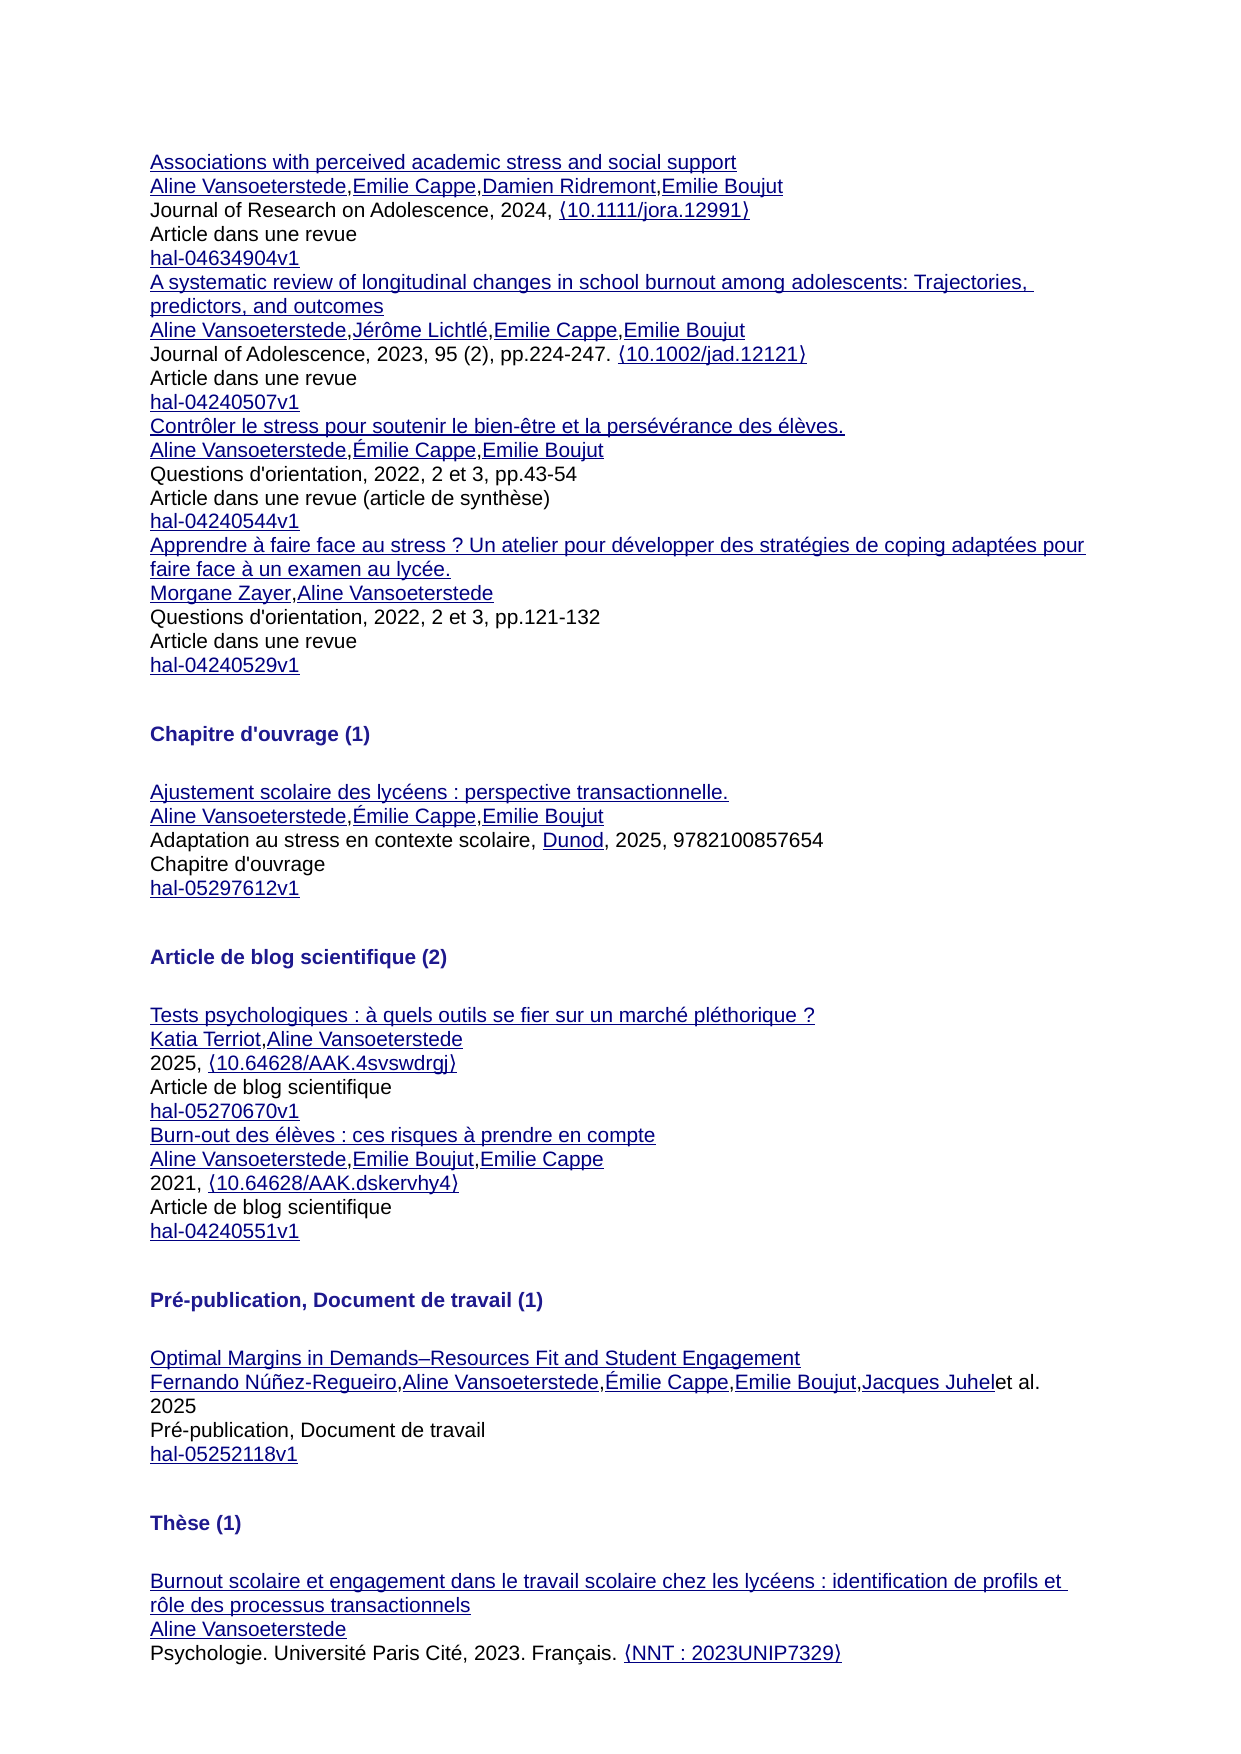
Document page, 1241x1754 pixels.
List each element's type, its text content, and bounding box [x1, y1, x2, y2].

subtitle Article de blog scientifique (2) [150, 945, 1090, 969]
subtitle Chapitre d'ouvrage (1) [150, 722, 1090, 746]
table_header Ajustement scolaire des lycéens : perspective transactionnelle. Aline Vansoeterstede,Émilie Cappe,Emilie Boujut Adaptation au stress en contexte scolaire, Dunod, 2025, 9782100857654 Chapitre d'ouvrage hal-05297612v1 [150, 780, 1090, 900]
table_header Burnout scolaire et engagement dans le travail scolaire chez les lycéens : identification de profils et rôle des processus transactionnels Aline Vansoeterstede Psychologie. Université Paris Cité, 2023. Français. ⟨NNT : 2023UNIP7329⟩ [150, 1569, 1090, 1664]
table_header Tests psychologiques : à quels outils se fier sur un marché pléthorique ? Katia Terriot,Aline Vansoeterstede 2025, ⟨10.64628/AAK.4svswdrgj⟩ Article de blog scientifique hal-05270670v1 [150, 1003, 1090, 1123]
table_cell A systematic review of longitudinal changes in school burnout among adolescents: Trajectories, predictors, and outcomes Aline Vansoeterstede,Jérôme Lichtlé,Emilie Cappe,Emilie Boujut Journal of Adolescence, 2023, 95 (2), pp.224-247. ⟨10.1002/jad.12121⟩ Article dans une revue hal-04240507v1 [150, 270, 1090, 413]
table_cell Associations with perceived academic stress and social support Aline Vansoeterstede,Emilie Cappe,Damien Ridremont,Emilie Boujut Journal of Research on Adolescence, 2024, ⟨10.1111/jora.12991⟩ Article dans une revue hal-04634904v1 [150, 150, 1090, 270]
table_cell Burn-out des élèves : ces risques à prendre en compte Aline Vansoeterstede,Emilie Boujut,Emilie Cappe 2021, ⟨10.64628/AAK.dskervhy4⟩ Article de blog scientifique hal-04240551v1 [150, 1123, 1090, 1243]
table_cell Apprendre à faire face au stress ? Un atelier pour développer des stratégies de coping adaptées pour faire face à un examen au lycée. Morgane Zayer,Aline Vansoeterstede Questions d'orientation, 2022, 2 et 3, pp.121-132 Article dans une revue hal-04240529v1 [150, 533, 1090, 677]
subtitle Thèse (1) [150, 1510, 1090, 1534]
table_header Optimal Margins in Demands–Resources Fit and Student Engagement Fernando Núñez-Regueiro,Aline Vansoeterstede,Émilie Cappe,Emilie Boujut,Jacques Juhelet al. 2025 Pré-publication, Document de travail hal-05252118v1 [150, 1346, 1090, 1466]
subtitle Pré-publication, Document de travail (1) [150, 1287, 1090, 1311]
table_cell Contrôler le stress pour soutenir le bien-être et la persévérance des élèves. Aline Vansoeterstede,Émilie Cappe,Emilie Boujut Questions d'orientation, 2022, 2 et 3, pp.43-54 Article dans une revue (article de synthèse) hal-04240544v1 [150, 414, 1090, 533]
